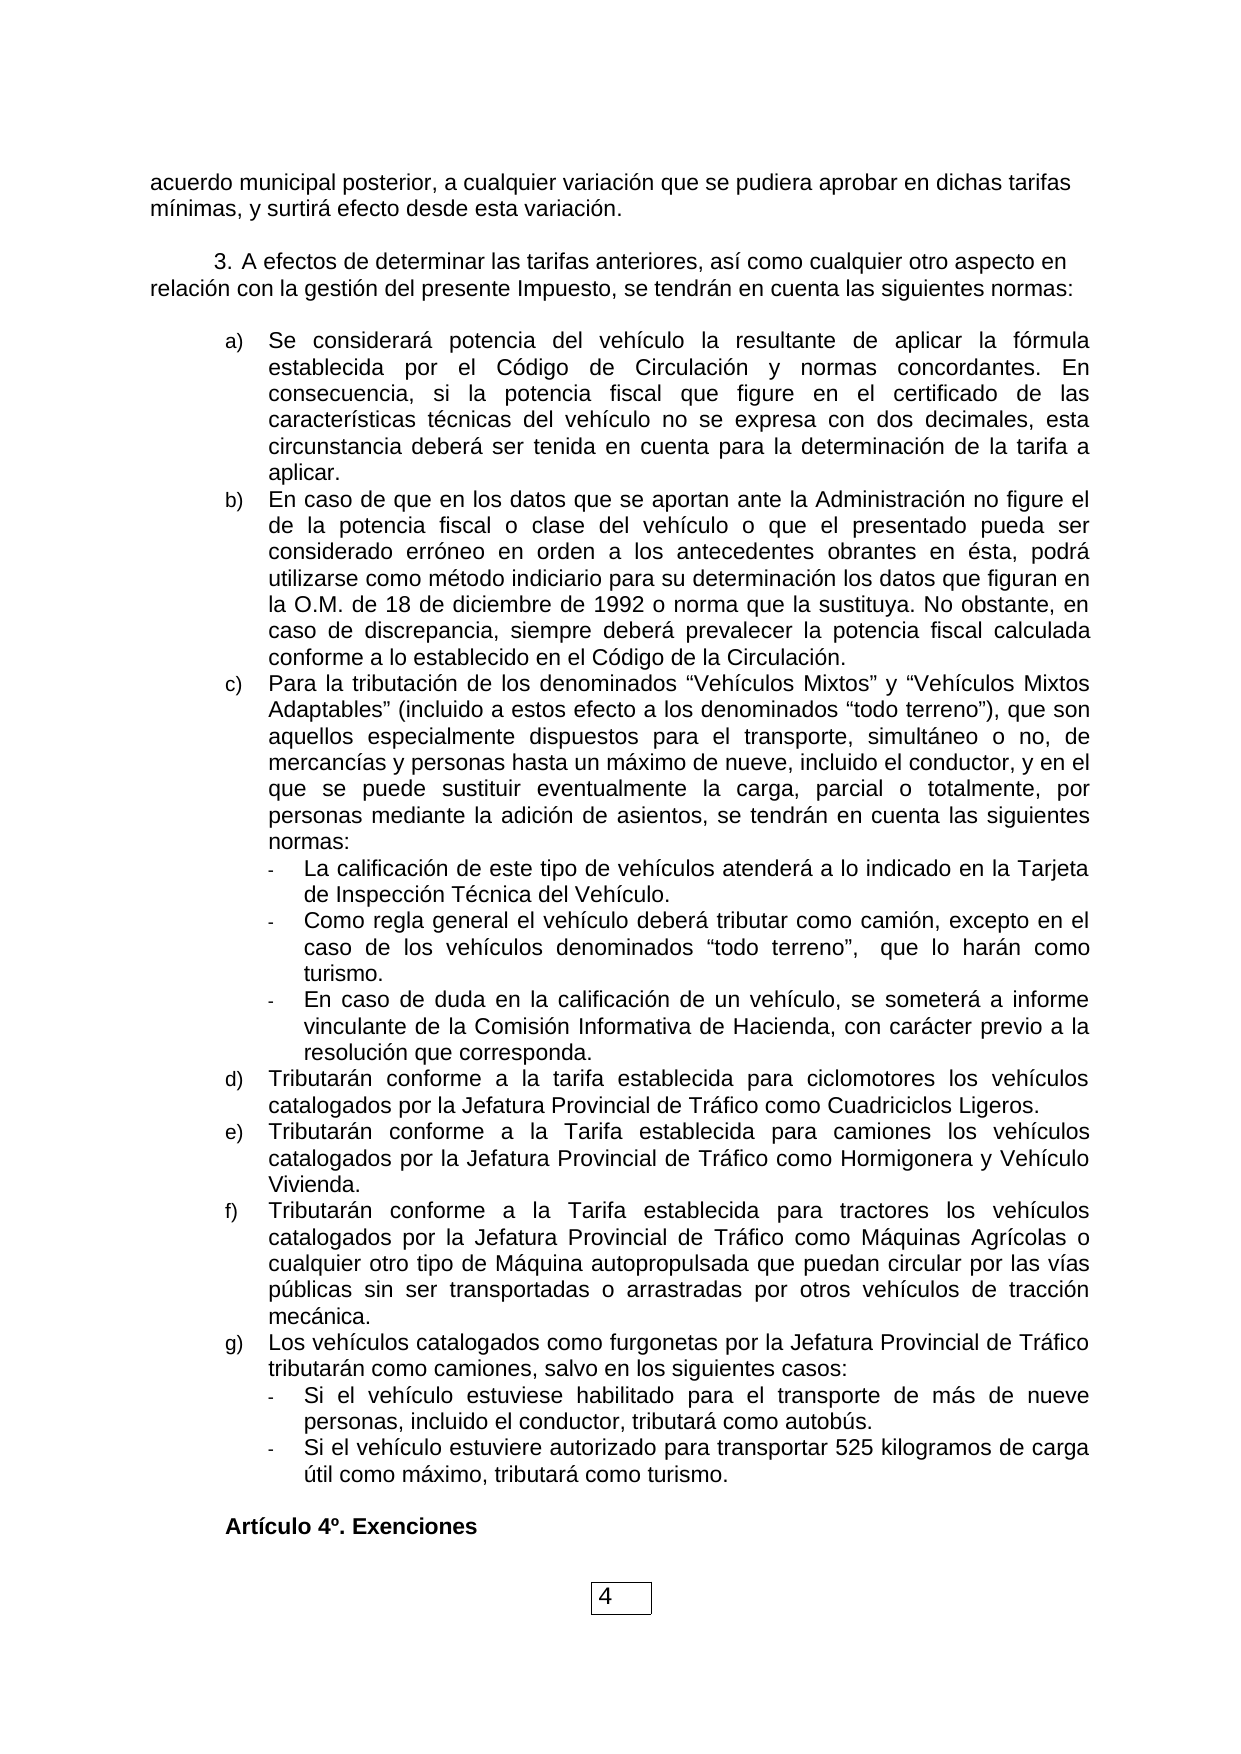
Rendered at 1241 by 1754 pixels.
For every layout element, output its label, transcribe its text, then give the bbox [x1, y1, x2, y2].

list Tributarán conforme a la Tarifa establecida para tractores los vehículos catalogados por la Jefatura Provincial de Tráfico como Máquinas Agrícolas o cualquier otro tipo de Máquina autopropulsada que puedan circular por las vías públicas sin ser transportadas o arrastradas por otros vehículos de tracción mecánica. [225, 1197, 1090, 1329]
list Tributarán conforme a la Tarifa establecida para camiones los vehículos catalogados por la Jefatura Provincial de Tráfico como Hormigonera y Vehículo Vivienda. [225, 1118, 1090, 1197]
list Si el vehículo estuviese habilitado para el transporte de más de nueve personas, incluido el conductor, tributará como autobús. [268, 1382, 1090, 1434]
list Si el vehículo estuviere autorizado para transportar 525 kilogramos de carga útil como máximo, tributará como turismo. [268, 1434, 1090, 1487]
list Los vehículos catalogados como furgonetas por la Jefatura Provincial de Tráfico tributarán como camiones, salvo en los siguientes casos: [225, 1329, 1090, 1382]
text acuerdo municipal posterior, a cualquier variación que se pudiera aprobar en dichas tarifas mínimas, y surtirá efecto desde esta variación. [150, 169, 1103, 222]
list Como regla general el vehículo deberá tributar como camión, excepto en el caso de los vehículos denominados “todo terreno”, que lo harán como turismo. [268, 907, 1090, 986]
subtitle Artículo 4º. Exenciones [225, 1513, 1103, 1539]
list La calificación de este tipo de vehículos atenderá a lo indicado en la Tarjeta de Inspección Técnica del Vehículo. [268, 854, 1090, 907]
list Para la tributación de los denominados “Vehículos Mixtos” y “Vehículos Mixtos Adaptables” (incluido a estos efecto a los denominados “todo terreno”), que son aquellos especialmente dispuestos para el transporte, simultáneo o no, de mercancías y personas hasta un máximo de nueve, incluido el conductor, y en el que se puede sustituir eventualmente la carga, parcial o totalmente, por personas mediante la adición de asientos, se tendrán en cuenta las siguientes normas: [225, 670, 1091, 854]
list A efectos de determinar las tarifas anteriores, así como cualquier otro aspecto en relación con la gestión del presente Impuesto, se tendrán en cuenta las siguientes normas: [150, 248, 1090, 301]
list En caso de que en los datos que se aportan ante la Administración no figure el de la potencia fiscal o clase del vehículo o que el presentado pueda ser considerado erróneo en orden a los antecedentes obrantes en ésta, podrá utilizarse como método indiciario para su determinación los datos que figuran en la O.M. de 18 de diciembre de 1992 o norma que la sustituya. No obstante, en caso de discrepancia, siempre deberá prevalecer la potencia fiscal calculada conforme a lo establecido en el Código de la Circulación. [225, 486, 1091, 670]
list En caso de duda en la calificación de un vehículo, se someterá a informe vinculante de la Comisión Informativa de Hacienda, con carácter previo a la resolución que corresponda. [268, 986, 1091, 1065]
list Tributarán conforme a la tarifa establecida para ciclomotores los vehículos catalogados por la Jefatura Provincial de Tráfico como Cuadriciclos Ligeros. [225, 1065, 1090, 1118]
list Se considerará potencia del vehículo la resultante de aplicar la fórmula establecida por el Código de Circulación y normas concordantes. En consecuencia, si la potencia fiscal que figure en el certificado de las características técnicas del vehículo no se expresa con dos decimales, esta circunstancia deberá ser tenida en cuenta para la determinación de la tarifa a aplicar. [225, 327, 1090, 485]
